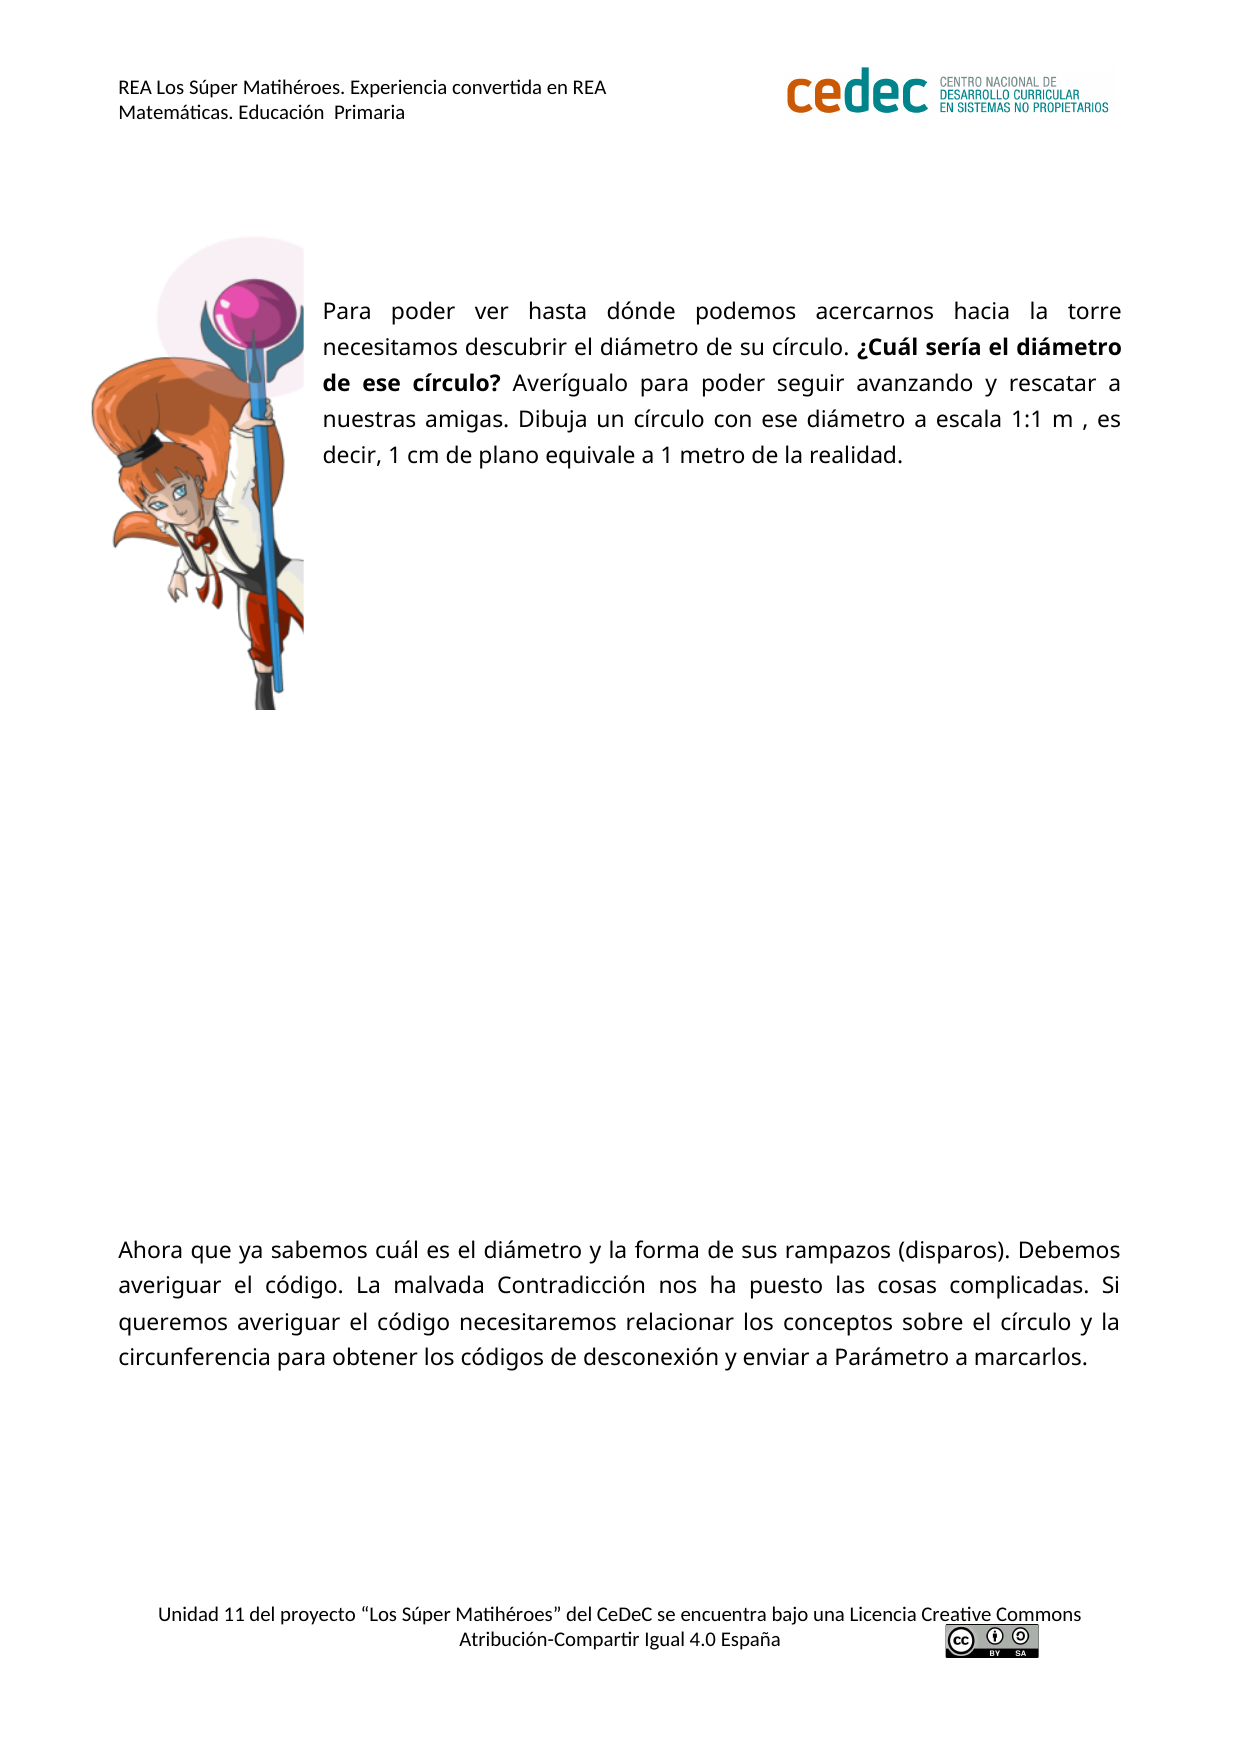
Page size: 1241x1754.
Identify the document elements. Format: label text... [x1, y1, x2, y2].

text Ahora que ya sabemos cuál es el diámetro y la forma de sus rampazos (disparos). Debemos averiguar el código. La malvada Contradicción nos ha puesto las cosas complicadas. Si queremos averiguar el código necesitaremos relacionar los conceptos sobre el círculo y la circunferencia para obtener los códigos de desconexión y enviar a Parámetro a marcarlos. [118, 1233, 1122, 1373]
picture [945, 1624, 1039, 1658]
picture [33, 229, 304, 710]
text Para poder ver hasta dónde podemos acercarnos hacia la torre necesitamos descubrir el diámetro de su círculo. ¿Cuál sería el diámetro de ese círculo? Averígualo para poder seguir avanzando y rescatar a nuestras amigas. Dibuja un círculo con ese diámetro a escala 1:1 m , es decir, 1 cm de plano equivale a 1 metro de la realidad. [304, 295, 1122, 470]
picture [785, 66, 1116, 121]
